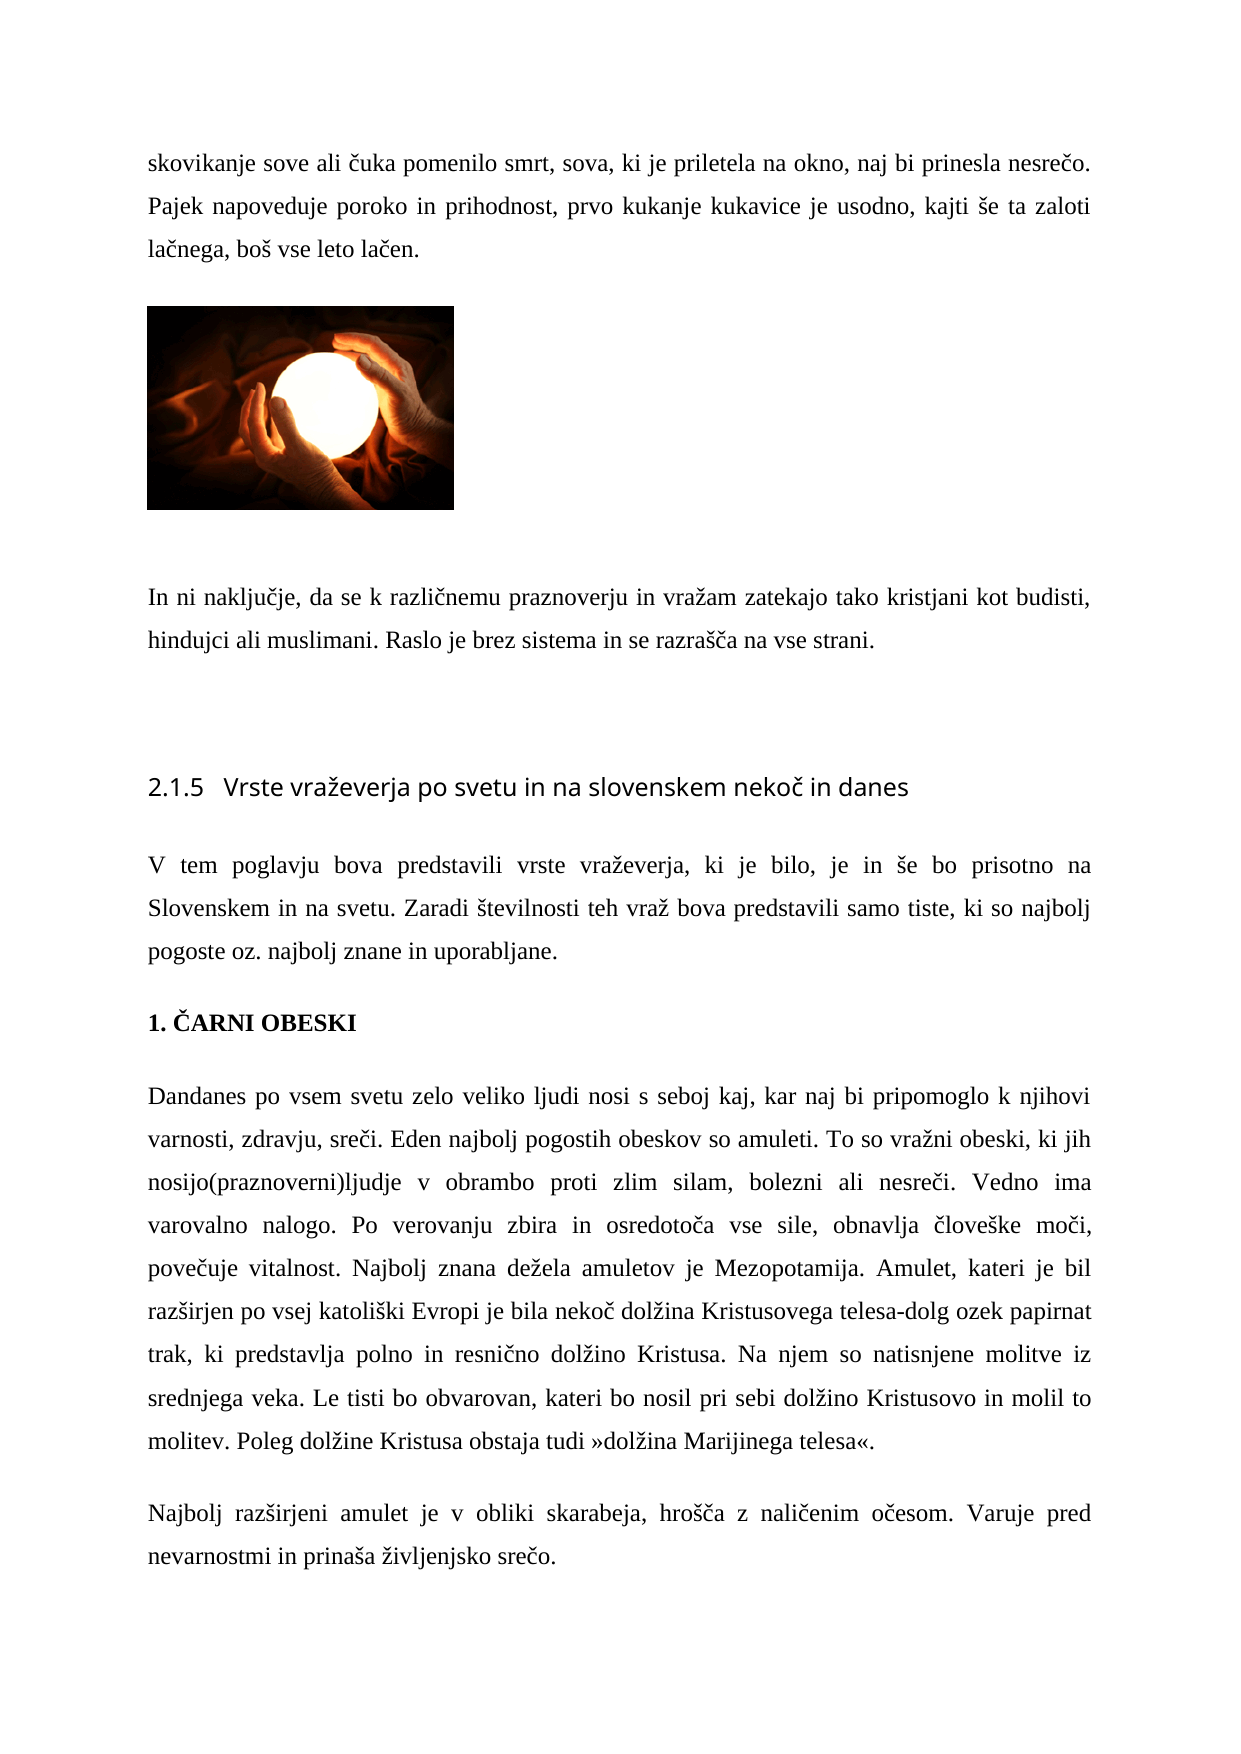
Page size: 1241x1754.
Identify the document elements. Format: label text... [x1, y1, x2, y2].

text 2.1.5 Vrste vraževerja po svetu in na slovenskem nekoč in danes [148, 770, 1093, 804]
text skovikanje sove ali čuka pomenilo smrt, sova, ki je priletela na okno, naj bi prinesla nesrečo. Pajek napoveduje poroko in prihodnost, prvo kukanje kukavice je usodno, kajti še ta zaloti lačnega, boš vse leto lačen. [148, 148, 1093, 263]
text Najbolj razširjeni amulet je v obliki skarabeja, hrošča z naličenim očesom. Varuje pred nevarnostmi in prinaša življenjsko srečo. [148, 1498, 1093, 1570]
picture [147, 306, 454, 510]
text 1. ČARNI OBESKI [148, 1008, 1093, 1037]
text In ni naključje, da se k različnemu praznoverju in vražam zatekajo tako kristjani kot budisti, hindujci ali muslimani. Raslo je brez sistema in se razrašča na vse strani. [148, 582, 1093, 654]
text Dandanes po vsem svetu zelo veliko ljudi nosi s seboj kaj, kar naj bi pripomoglo k njihovi varnosti, zdravju, sreči. Eden najbolj pogostih obeskov so amuleti. To so vražni obeski, ki jih nosijo(praznoverni)ljudje v obrambo proti zlim silam, bolezni ali nesreči. Vedno ima varovalno nalogo. Po verovanju zbira in osredotoča vse sile, obnavlja človeške moči, povečuje vitalnost. Najbolj znana dežela amuletov je Mezopotamija. Amulet, kateri je bil razširjen po vsej katoliški Evropi je bila nekoč dolžina Kristusovega telesa-dolg ozek papirnat trak, ki predstavlja polno in resnično dolžino Kristusa. Na njem so natisnjene molitve iz srednjega veka. Le tisti bo obvarovan, kateri bo nosil pri sebi dolžino Kristusovo in molil to molitev. Poleg dolžine Kristusa obstaja tudi »dolžina Marijinega telesa«. [148, 1081, 1093, 1454]
text V tem poglavju bova predstavili vrste vraževerja, ki je bilo, je in še bo prisotno na Slovenskem in na svetu. Zaradi številnosti teh vraž bova predstavili samo tiste, ki so najbolj pogoste oz. najbolj znane in uporabljane. [148, 850, 1093, 965]
